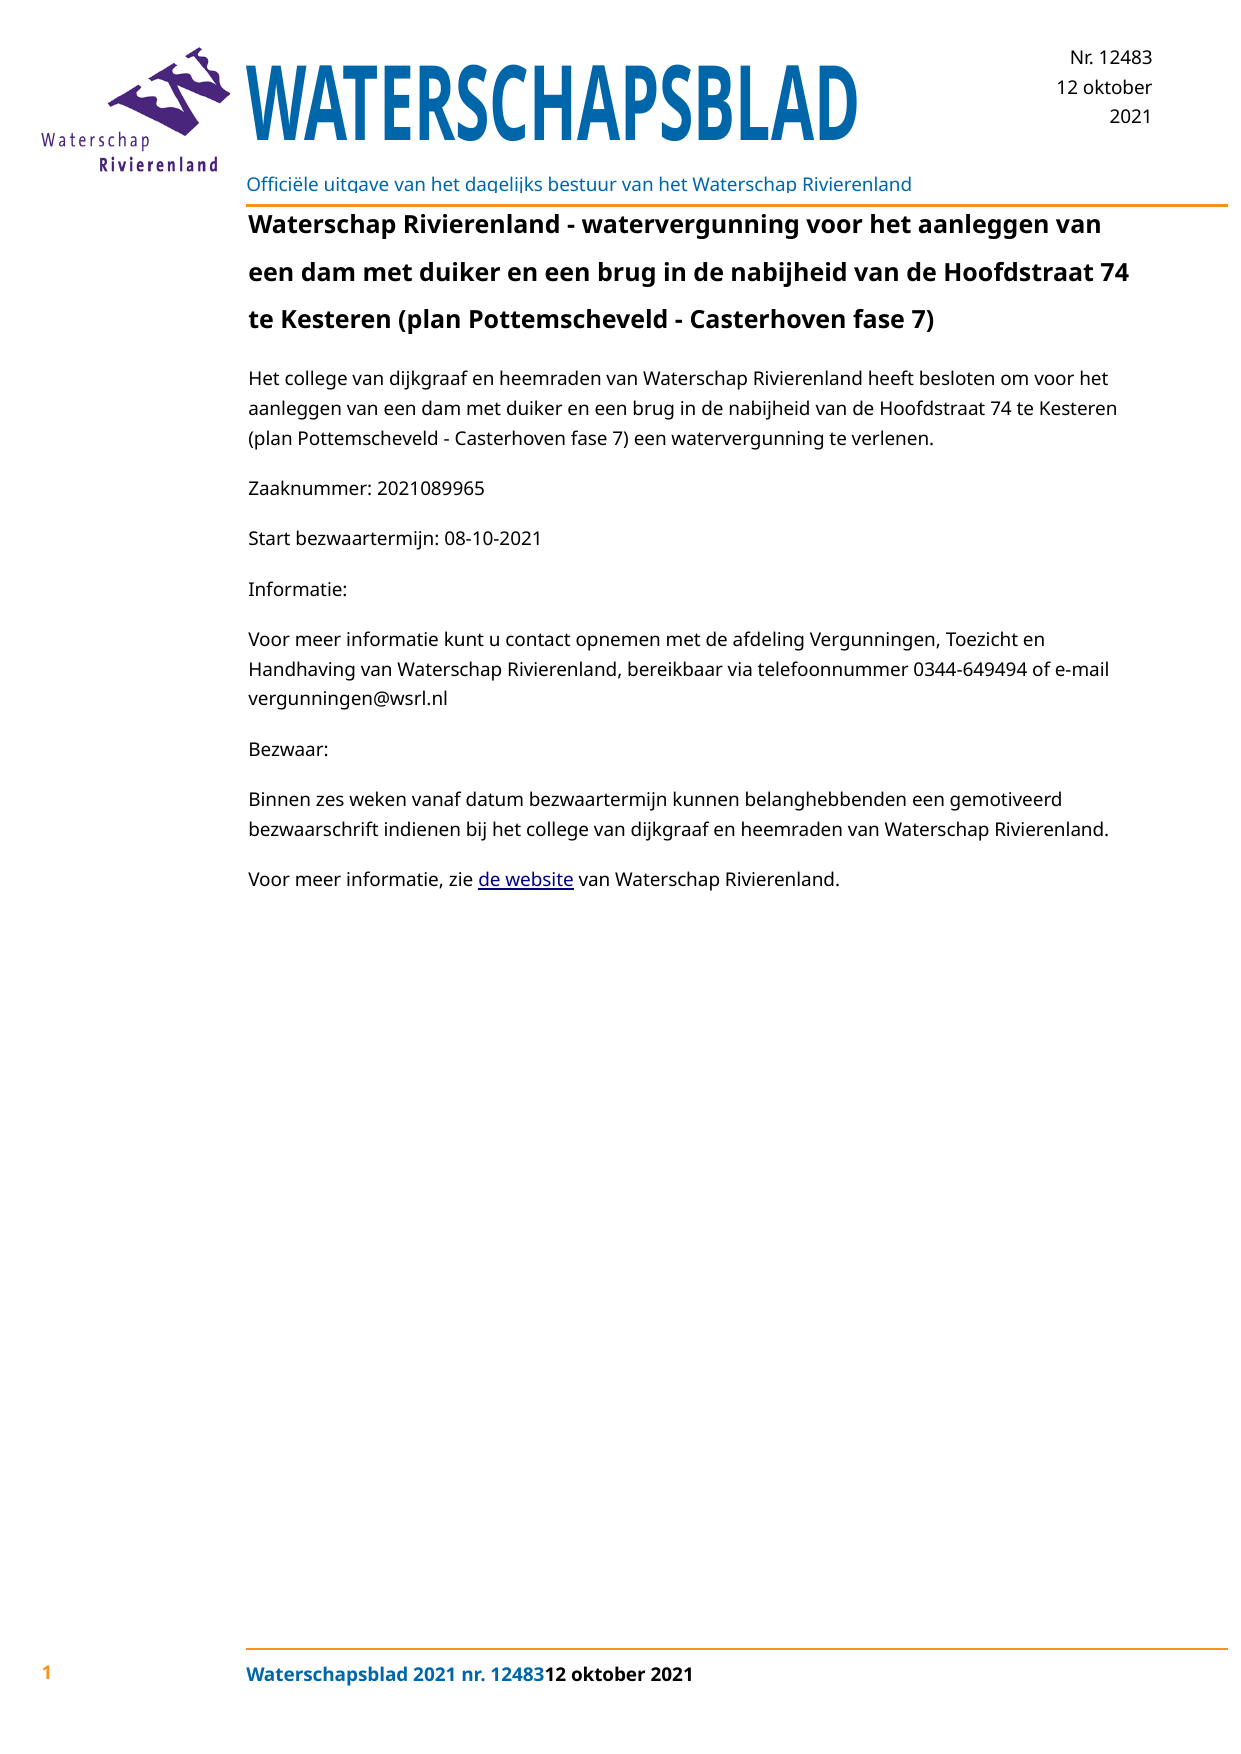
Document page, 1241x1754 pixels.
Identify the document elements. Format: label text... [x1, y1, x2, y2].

text Zaaknummer: 2021089965 [248, 475, 1152, 501]
text Binnen zes weken vanaf datum bezwaartermijn kunnen belanghebbenden een gemotiveerd bezwaarschrift indienen bij het college van dijkgraaf en heemraden van Waterschap Rivierenland. [248, 786, 1152, 842]
text Het college van dijkgraaf en heemraden van Waterschap Rivierenland heeft besloten om voor het aanleggen van een dam met duiker en een brug in de nabijheid van de Hoofdstraat 74 te Kesteren (plan Pottemscheveld - Casterhoven fase 7) een watervergunning te verlenen. [248, 366, 1152, 450]
text Waterschap Rivierenland - watervergunning voor het aanleggen van een dam met duiker en een brug in de nabijheid van de Hoofdstraat 74 te Kesteren (plan Pottemscheveld - Casterhoven fase 7) [248, 207, 1152, 336]
text Start bezwaartermijn: 08-10-2021 [248, 526, 1152, 551]
text Voor meer informatie, zie de website van Waterschap Rivierenland. [248, 866, 1152, 892]
text Bezwaar: [248, 736, 1152, 762]
picture [41, 47, 231, 172]
text Voor meer informatie kunt u contact opnemen met de afdeling Vergunningen, Toezicht en Handhaving van Waterschap Rivierenland, bereikbaar via telefoonnummer 0344-649494 of e-mail vergunningen@wsrl.nl [248, 626, 1152, 711]
text Informatie: [248, 576, 1152, 602]
